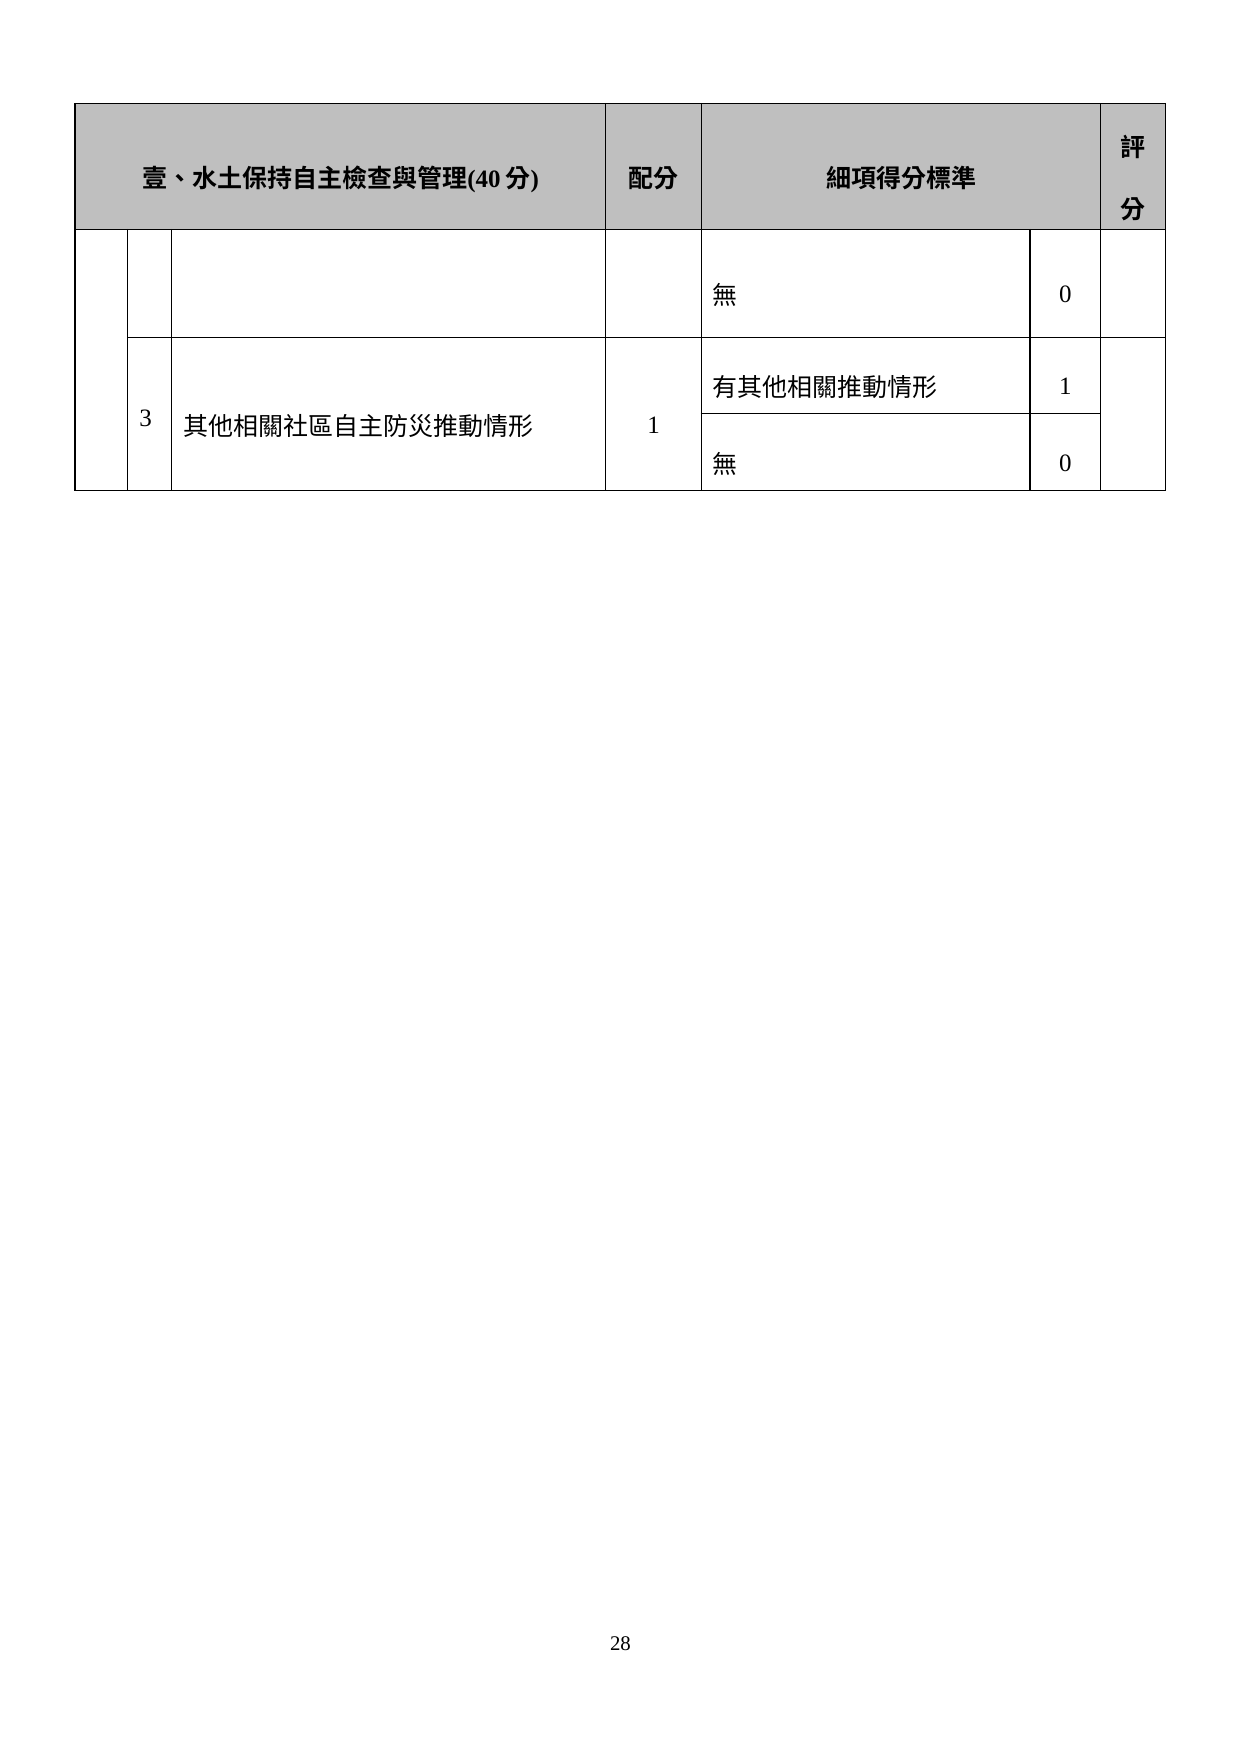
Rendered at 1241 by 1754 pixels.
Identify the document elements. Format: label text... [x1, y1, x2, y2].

table_cell [128, 230, 171, 337]
table_cell [1101, 338, 1165, 490]
table_cell 0 [1031, 230, 1100, 337]
table_cell 1 [1031, 338, 1100, 413]
table_cell 3 [128, 338, 171, 490]
table_cell 1 [606, 338, 701, 490]
table_cell 其他相關社區自主防災推動情形 [172, 338, 605, 490]
table_cell 無 [702, 414, 1029, 490]
table_header 評分 [1101, 104, 1165, 229]
table_cell [76, 230, 127, 490]
table_cell 無 [702, 230, 1029, 337]
table_header 壹、水土保持自主檢查與管理(40分) [76, 104, 605, 229]
table_cell [172, 230, 605, 337]
table_header 細項得分標準 [702, 104, 1100, 229]
table_cell [1101, 230, 1165, 337]
table_cell 0 [1031, 414, 1100, 490]
table_header 配分 [606, 104, 701, 229]
table_cell [606, 230, 701, 337]
table_cell 有其他相關推動情形 [702, 338, 1029, 413]
